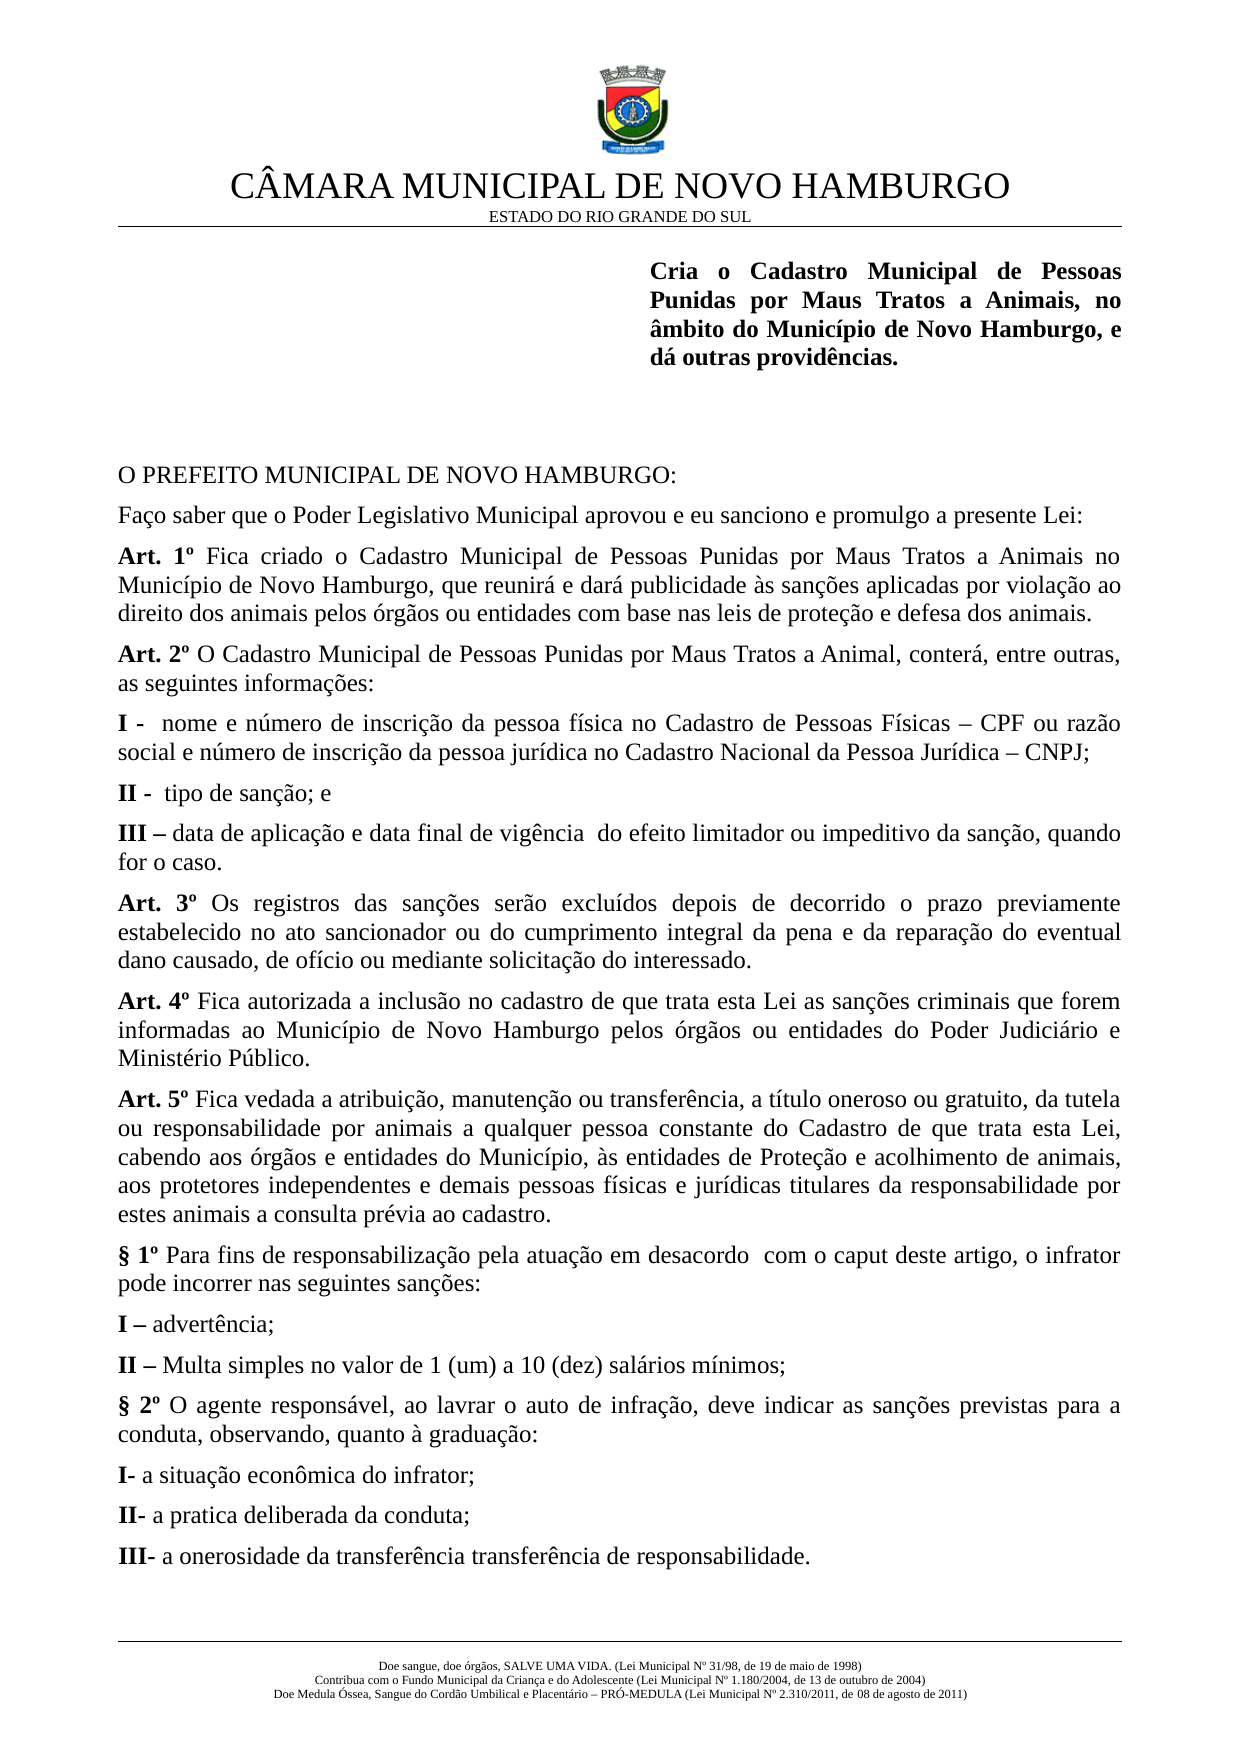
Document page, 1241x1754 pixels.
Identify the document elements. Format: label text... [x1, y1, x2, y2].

list II- a pratica deliberada da conduta; [118, 1500, 1122, 1529]
text § 2º O agente responsável, ao lavrar o auto de infração, deve indicar as sanções previstas para a conduta, observando, quanto à graduação: [118, 1390, 1122, 1448]
text I – advertência; [118, 1309, 1122, 1338]
text Art. 4º Fica autorizada a inclusão no cadastro de que trata esta Lei as sanções criminais que forem informadas ao Município de Novo Hamburgo pelos órgãos ou entidades do Poder Judiciário e Ministério Público. [118, 986, 1122, 1072]
text Art. 2º O Cadastro Municipal de Pessoas Punidas por Maus Tratos a Animal, conterá, entre outras, as seguintes informações: [118, 639, 1122, 697]
text § 1º Para fins de responsabilização pela atuação em desacordo com o caput deste artigo, o infrator pode incorrer nas seguintes sanções: [118, 1240, 1122, 1297]
list III- a onerosidade da transferência transferência de responsabilidade. [118, 1541, 1122, 1570]
text II - tipo de sanção; e [118, 778, 1122, 807]
text Art. 1º Fica criado o Cadastro Municipal de Pessoas Punidas por Maus Tratos a Animais no Município de Novo Hamburgo, que reunirá e dará publicidade às sanções aplicadas por violação ao direito dos animais pelos órgãos ou entidades com base nas leis de proteção e defesa dos animais. [118, 541, 1122, 627]
picture [591, 58, 672, 159]
text Faço saber que o Poder Legislativo Municipal aprovou e eu sanciono e promulgo a presente Lei: [118, 500, 1122, 529]
text O PREFEITO MUNICIPAL DE NOVO HAMBURGO: [118, 460, 1122, 488]
text Art. 5º Fica vedada a atribuição, manutenção ou transferência, a título oneroso ou gratuito, da tutela ou responsabilidade por animais a qualquer pessoa constante do Cadastro de que trata esta Lei, cabendo aos órgãos e entidades do Município, às entidades de Proteção e acolhimento de animais, aos protetores independentes e demais pessoas físicas e jurídicas titulares da responsabilidade por estes animais a consulta prévia ao cadastro. [118, 1084, 1122, 1228]
text I - nome e número de inscrição da pessoa física no Cadastro de Pessoas Físicas – CPF ou razão social e número de inscrição da pessoa jurídica no Cadastro Nacional da Pessoa Jurídica – CNPJ; [118, 708, 1122, 766]
text III – data de aplicação e data final de vigência do efeito limitador ou impeditivo da sanção, quando for o caso. [118, 818, 1122, 876]
text I- a situação econômica do infrator; [118, 1460, 1122, 1488]
text II – Multa simples no valor de 1 (um) a 10 (dez) salários mínimos; [118, 1350, 1122, 1378]
text Art. 3º Os registros das sanções serão excluídos depois de decorrido o prazo previamente estabelecido no ato sancionador ou do cumprimento integral da pena e da reparação do eventual dano causado, de ofício ou mediante solicitação do interessado. [118, 888, 1122, 974]
text Cria o Cadastro Municipal de Pessoas Punidas por Maus Tratos a Animais, no âmbito do Município de Novo Hamburgo, e dá outras providências. [649, 256, 1122, 371]
